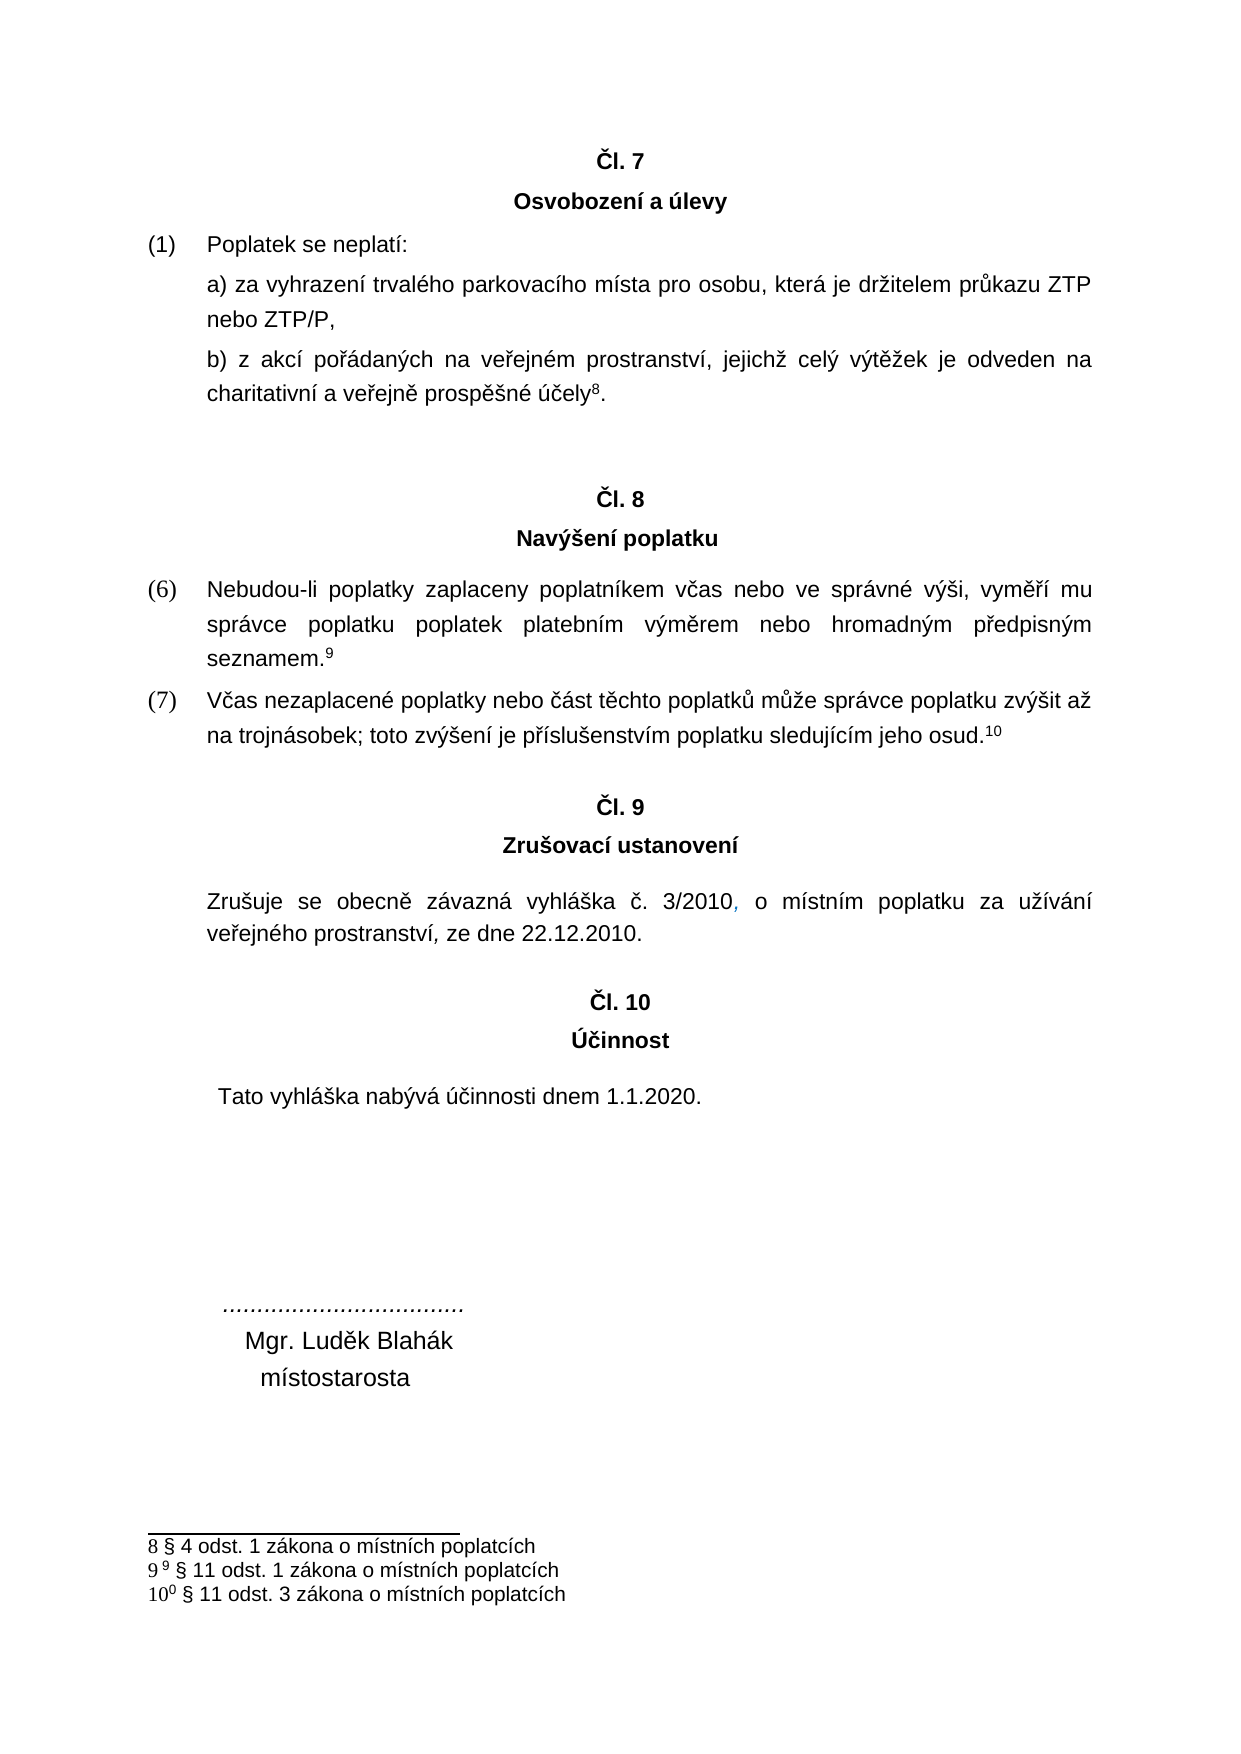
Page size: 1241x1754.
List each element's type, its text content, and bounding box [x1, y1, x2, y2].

list 0 § 11 odst. 3 zákona o místních poplatcích [148, 1582, 1093, 1606]
list 9 § 11 odst. 1 zákona o místních poplatcích [148, 1558, 1093, 1582]
text Čl. 7 [148, 148, 1093, 174]
text Čl. 8 [148, 486, 1093, 512]
text Navýšení poplatku [148, 525, 1093, 551]
list Poplatek se neplatí: [148, 231, 1093, 257]
text a) za vyhrazení trvalého parkovacího místa pro osobu, která je držitelem průkazu ZTP nebo ZTP/P, [207, 271, 1093, 332]
text Mgr. Luděk Blahák [148, 1326, 1093, 1354]
text § 4 odst. 1 zákona o místních poplatcích [148, 1534, 1093, 1558]
text místostarosta [148, 1363, 1093, 1392]
text ................................... [148, 1288, 1093, 1317]
text Osvobození a úlevy [148, 188, 1093, 214]
list Včas nezaplacené poplatky nebo část těchto poplatků může správce poplatku zvýšit až na trojnásobek; toto zvýšení je příslušenstvím poplatku sledujícím jeho osud. [148, 685, 1093, 748]
text Zrušuje se obecně závazná vyhláška č. 3/2010, o místním poplatku za užívání veřejného prostranství, ze dne 22.12.2010. [207, 888, 1093, 946]
text Zrušovací ustanovení [148, 832, 1093, 859]
text Čl. 10 [148, 989, 1093, 1015]
text Účinnost [148, 1027, 1093, 1054]
text b) z akcí pořádaných na veřejném prostranství, jejichž celý výtěžek je odveden na charitativní a veřejně prospěšné účely. [207, 346, 1093, 407]
text Tato vyhláška nabývá účinnosti dnem 1.1.2020. [148, 1083, 1093, 1109]
list Nebudou-li poplatky zaplaceny poplatníkem včas nebo ve správné výši, vyměří mu správce poplatku poplatek platebním výměrem nebo hromadným předpisným seznamem. [148, 574, 1093, 671]
text Čl. 9 [148, 794, 1093, 820]
